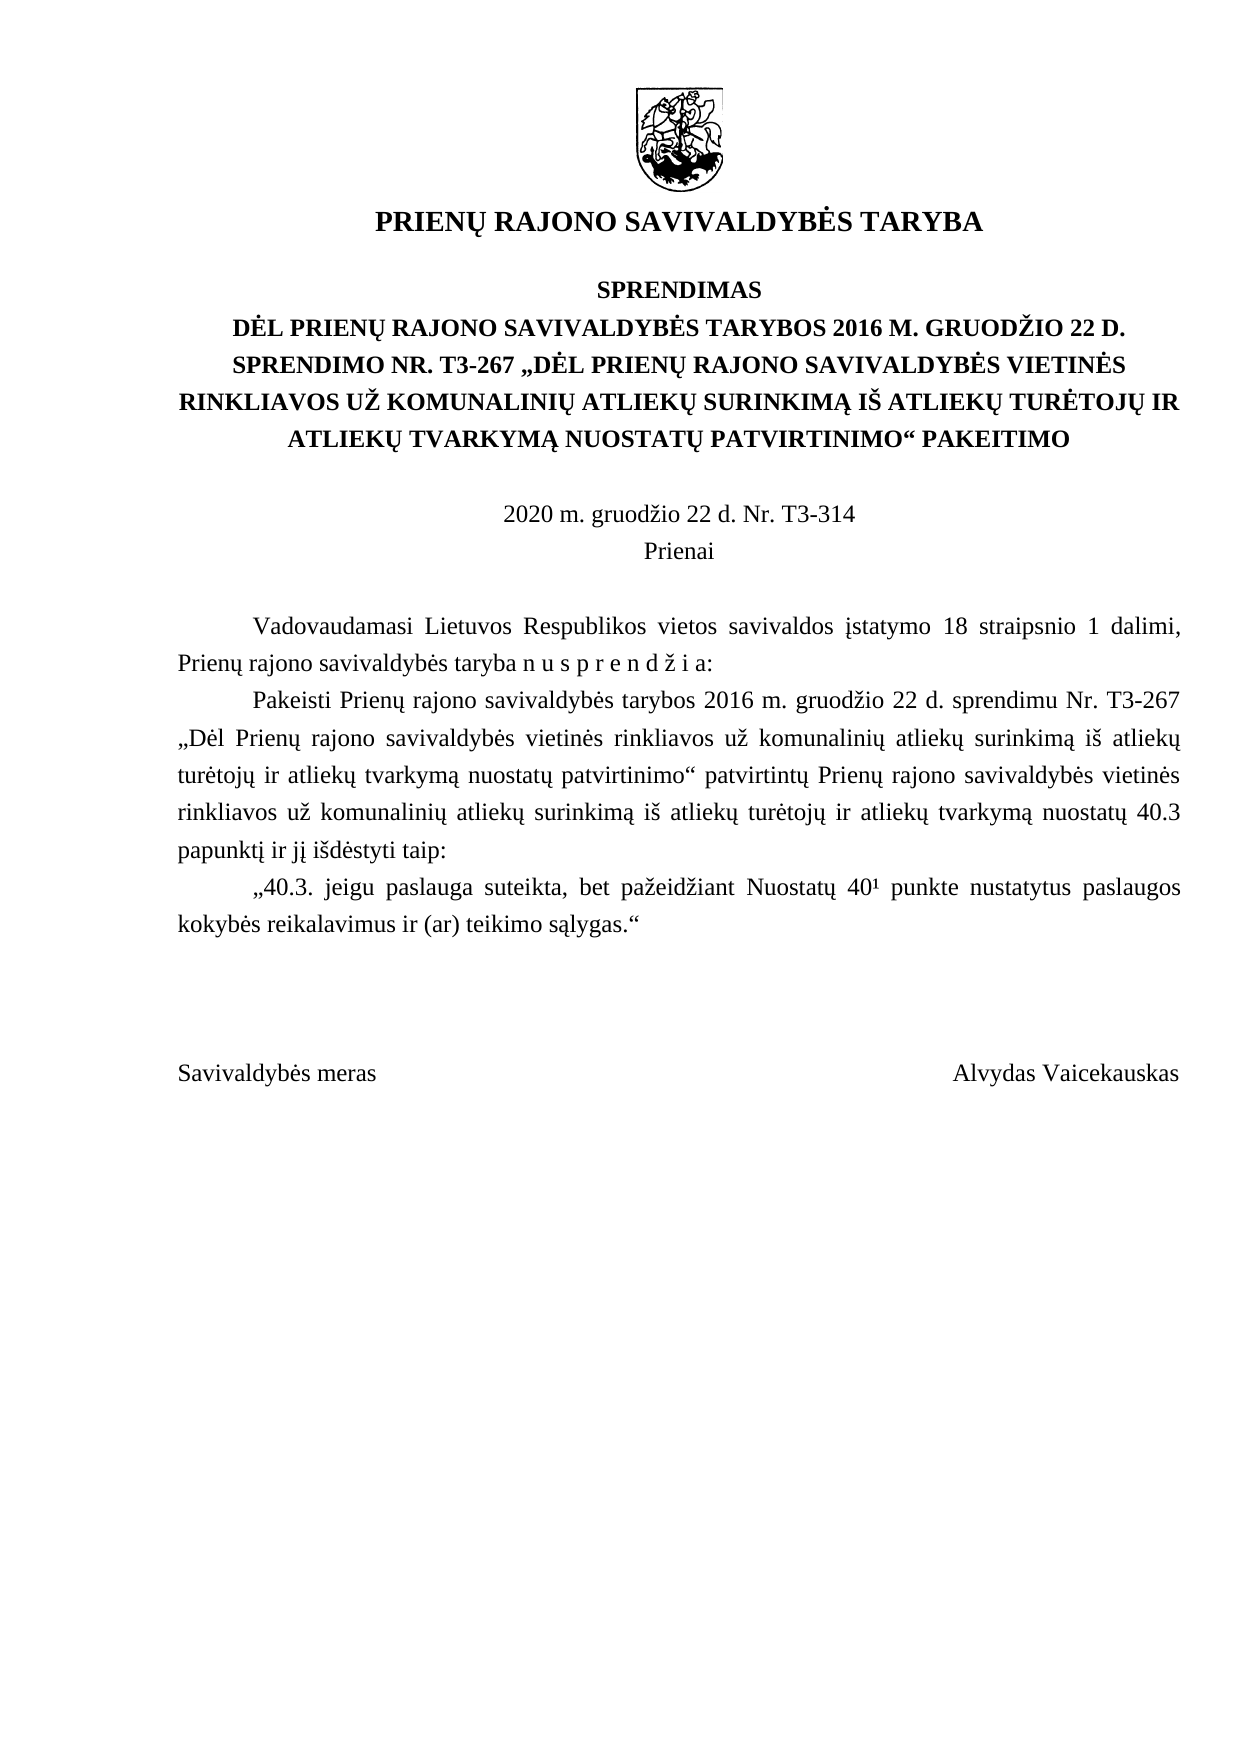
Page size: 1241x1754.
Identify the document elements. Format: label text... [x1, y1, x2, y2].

text PRIENŲ RAJONO SAVIVALDYBĖS TARYBA [177, 204, 1181, 238]
text Prienai [177, 536, 1181, 565]
text SPRENDIMAS [177, 275, 1181, 304]
text 2020 m. gruodžio 22 d. Nr. T3-314 [177, 499, 1181, 528]
text Vadovaudamasi Lietuvos Respublikos vietos savivaldos įstatymo 18 straipsnio 1 dalimi, Prienų rajono savivaldybės taryba n u s p r e n d ž i a: [177, 611, 1181, 677]
text Pakeisti Prienų rajono savivaldybės tarybos 2016 m. gruodžio 22 d. sprendimu Nr. T3-267 „Dėl Prienų rajono savivaldybės vietinės rinkliavos už komunalinių atliekų surinkimą iš atliekų turėtojų ir atliekų tvarkymą nuostatų patvirtinimo“ patvirtintų Prienų rajono savivaldybės vietinės rinkliavos už komunalinių atliekų surinkimą iš atliekų turėtojų ir atliekų tvarkymą nuostatų 40.3 papunktį ir jį išdėstyti taip: [177, 686, 1181, 863]
text Savivaldybės meras Alvydas Vaicekauskas [177, 1058, 1181, 1087]
text „40.3. jeigu paslauga suteikta, bet pažeidžiant Nuostatų 40¹ punkte nustatytus paslaugos kokybės reikalavimus ir (ar) teikimo sąlygas.“ [177, 872, 1181, 938]
text DĖL PRIENŲ RAJONO SAVIVALDYBĖS TARYBOS 2016 M. GRUODŽIO 22 D. SPRENDIMO NR. T3-267 „DĖL PRIENŲ RAJONO SAVIVALDYBĖS VIETINĖS RINKLIAVOS UŽ KOMUNALINIŲ ATLIEKŲ SURINKIMĄ IŠ ATLIEKŲ TURĖTOJŲ IR ATLIEKŲ TVARKYMĄ NUOSTATŲ PATVIRTINIMO“ PAKEITIMO [177, 313, 1181, 453]
